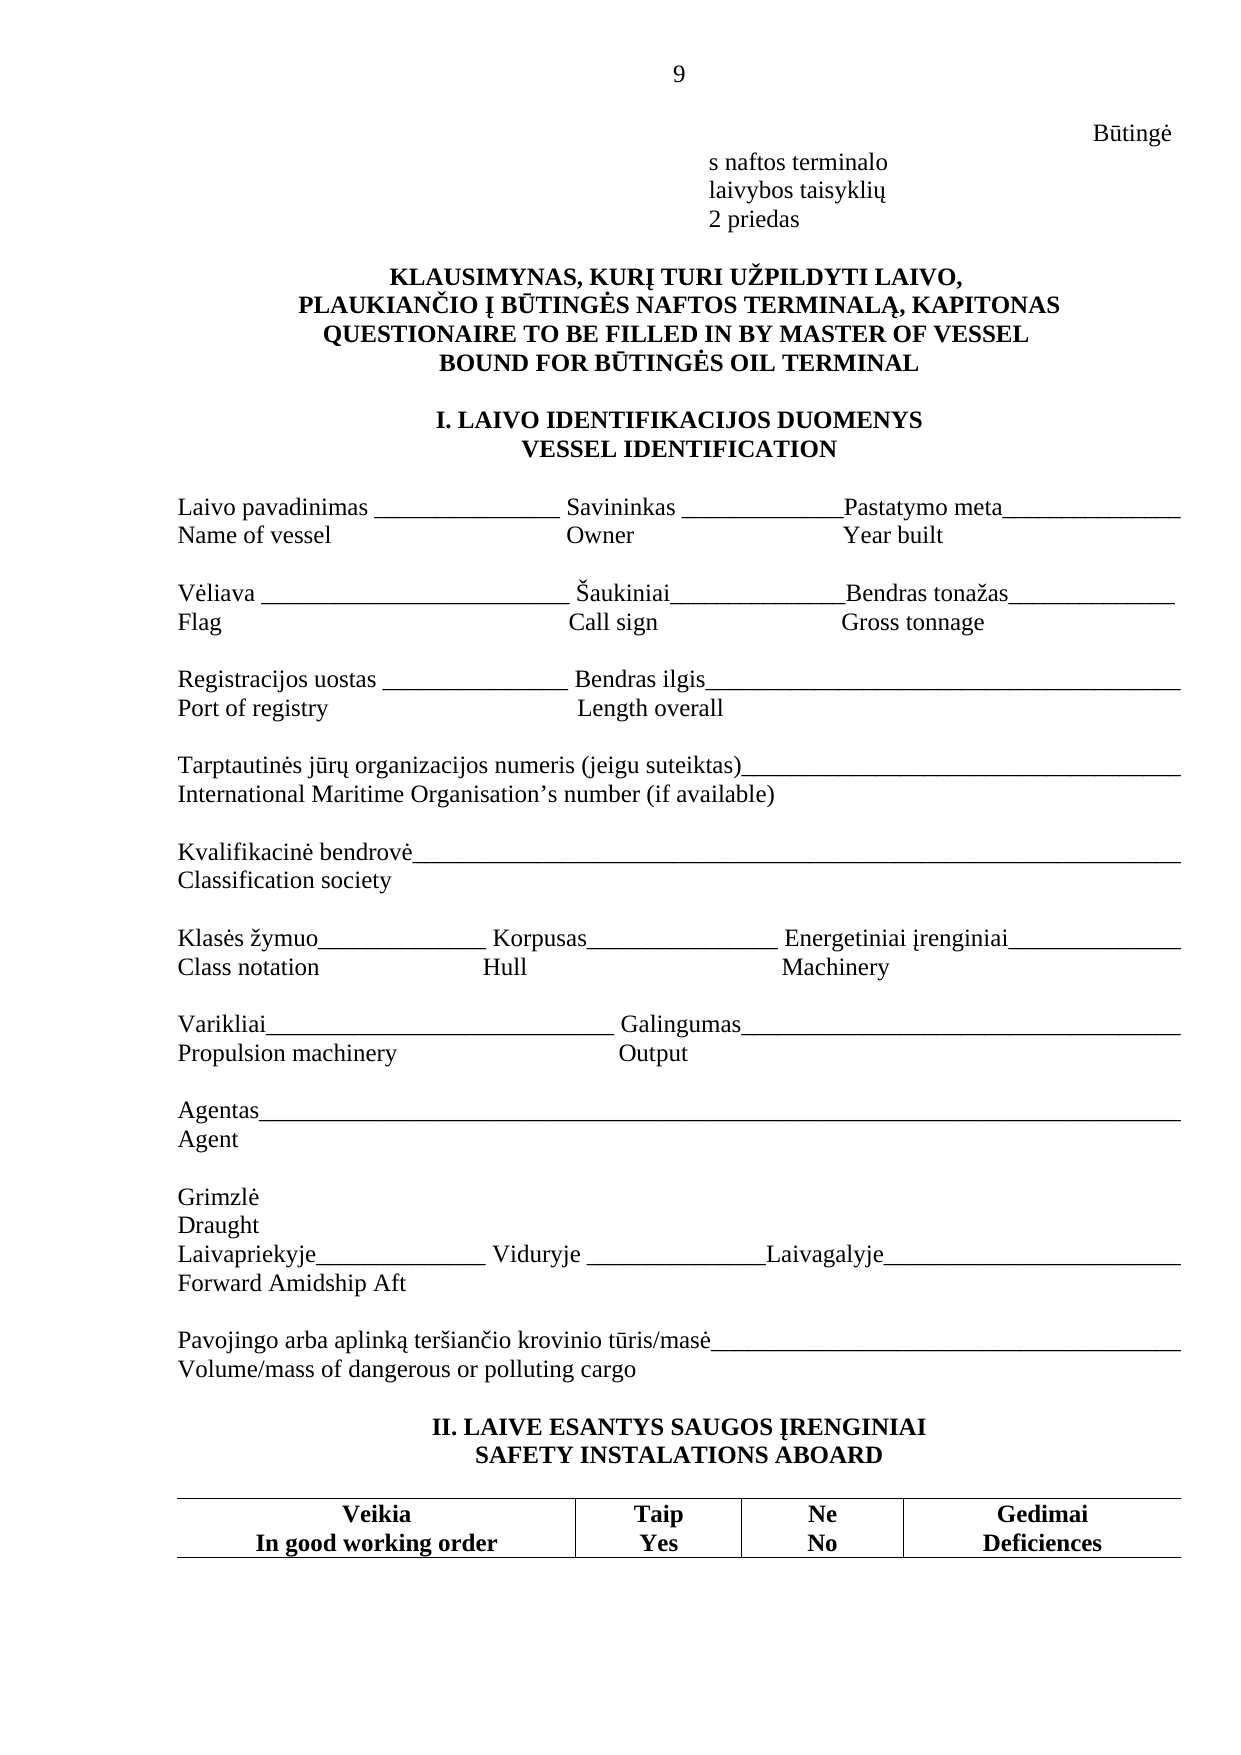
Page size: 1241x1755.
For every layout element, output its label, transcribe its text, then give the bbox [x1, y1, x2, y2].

text 2 priedas [177, 204, 1181, 233]
text Tarptautinės jūrų organizacijos numeris (jeigu suteiktas) [177, 751, 1181, 779]
text Volume/mass of dangerous or polluting cargo [177, 1354, 1181, 1383]
text Klasės žymuo Korpusas Energetiniai įrenginiai [177, 923, 1181, 952]
text Vėliava Šaukiniai Bendras tonažas [177, 578, 1181, 607]
text Laivo pavadinimas Savininkas Pastatymo meta [177, 492, 1181, 521]
text Classification society [177, 866, 1181, 894]
text Būtingės naftos terminalo [709, 118, 1181, 176]
text BOUND FOR BŪTINGĖS OIL TERMINAL [177, 348, 1181, 377]
text Registracijos uostas Bendras ilgis [177, 664, 1181, 693]
text I. LAIVO IDENTIFIKACIJOS DUOMENYS [177, 406, 1181, 434]
table_header Veikia In good working order [177, 1499, 575, 1557]
text Kvalifikacinė bendrovė [177, 837, 1181, 866]
text Forward Amidship Aft [177, 1268, 1181, 1297]
text SAFETY INSTALATIONS ABOARD [177, 1441, 1181, 1469]
text Name of vessel Owner Year built [177, 521, 1181, 549]
text Port of registry Length overall [177, 693, 1181, 722]
text QUESTIONAIRE TO BE FILLED IN BY MASTER OF VESSEL [177, 319, 1181, 348]
text KLAUSIMYNAS, KURĮ TURI UŽPILDYTI LAIVO, [177, 262, 1181, 291]
text VESSEL IDENTIFICATION [177, 434, 1181, 463]
table_header Ne No [742, 1499, 903, 1557]
text Varikliai Galingumas [177, 1009, 1181, 1038]
text Agent [177, 1124, 1181, 1153]
text Grimzlė [177, 1182, 1181, 1211]
text Class notation Hull Machinery [177, 952, 1181, 981]
text II. LAIVE ESANTYS SAUGOS ĮRENGINIAI [177, 1412, 1181, 1441]
text International Maritime Organisation’s number (if available) [177, 779, 1181, 808]
text Draught [177, 1211, 1181, 1239]
table_header Gedimai Deficiences [904, 1499, 1181, 1557]
text Laivapriekyje Viduryje Laivagalyje [177, 1239, 1181, 1268]
table_header Taip Yes [576, 1499, 741, 1557]
text laivybos taisyklių [177, 176, 1181, 204]
text Propulsion machinery Output [177, 1038, 1181, 1067]
text PLAUKIANČIO Į BŪTINGĖS NAFTOS TERMINALĄ, KAPITONAS [177, 291, 1181, 319]
text Flag Call sign Gross tonnage [177, 607, 1181, 636]
text Pavojingo arba aplinką teršiančio krovinio tūris/masė [177, 1326, 1181, 1354]
text Agentas [177, 1096, 1181, 1124]
